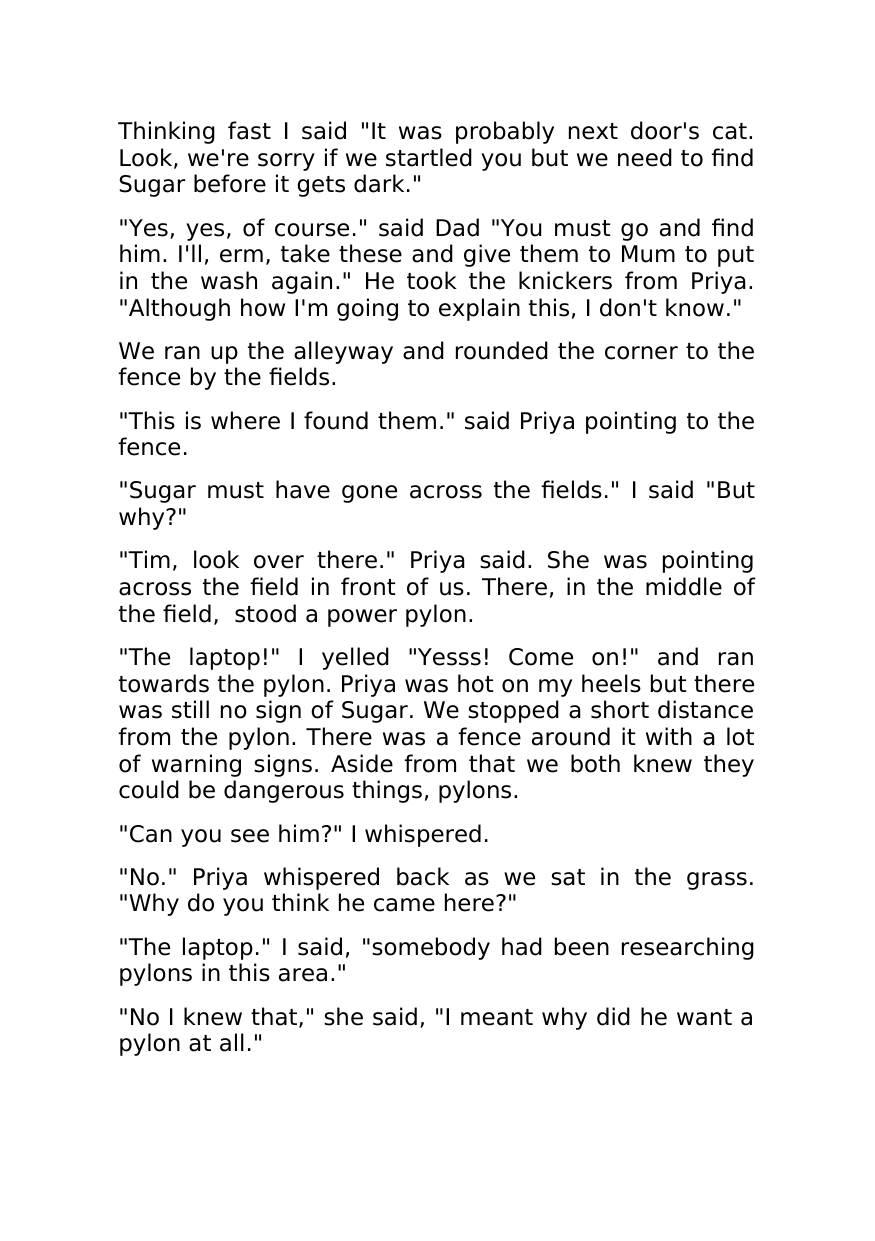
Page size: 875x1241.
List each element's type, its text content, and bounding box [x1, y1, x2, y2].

text "Yes, yes, of course." said Dad "You must go and find him. I'll, erm, take these and give them to Mum to put in the wash again." He took the knickers from Priya. "Although how I'm going to explain this, I don't know." [118, 215, 756, 321]
text "This is where I found them." said Priya pointing to the fence. [118, 408, 756, 461]
text We ran up the alleyway and rounded the corner to the fence by the fields. [118, 338, 756, 391]
text "Sugar must have gone across the fields." I said "But why?" [118, 478, 756, 531]
text "No I knew that," she said, "I meant why did he want a pylon at all." [118, 1004, 756, 1057]
text "The laptop." I said, "somebody had been researching pylons in this area." [118, 934, 756, 987]
text Thinking fast I said "It was probably next door's cat. Look, we're sorry if we startled you but we need to find Sugar before it gets dark." [118, 118, 756, 198]
text "No." Priya whispered back as we sat in the grass. "Why do you think he came here?" [118, 864, 756, 917]
text "Tim, look over there." Priya said. She was pointing across the field in front of us. There, in the middle of the field, stood a power pylon. [118, 548, 756, 628]
text "The laptop!" I yelled "Yesss! Come on!" and ran towards the pylon. Priya was hot on my heels but there was still no sign of Sugar. We stopped a short distance from the pylon. There was a fence around it with a lot of warning signs. Aside from that we both knew they could be dangerous things, pylons. [118, 644, 756, 804]
text "Can you see him?" I whispered. [118, 821, 756, 847]
